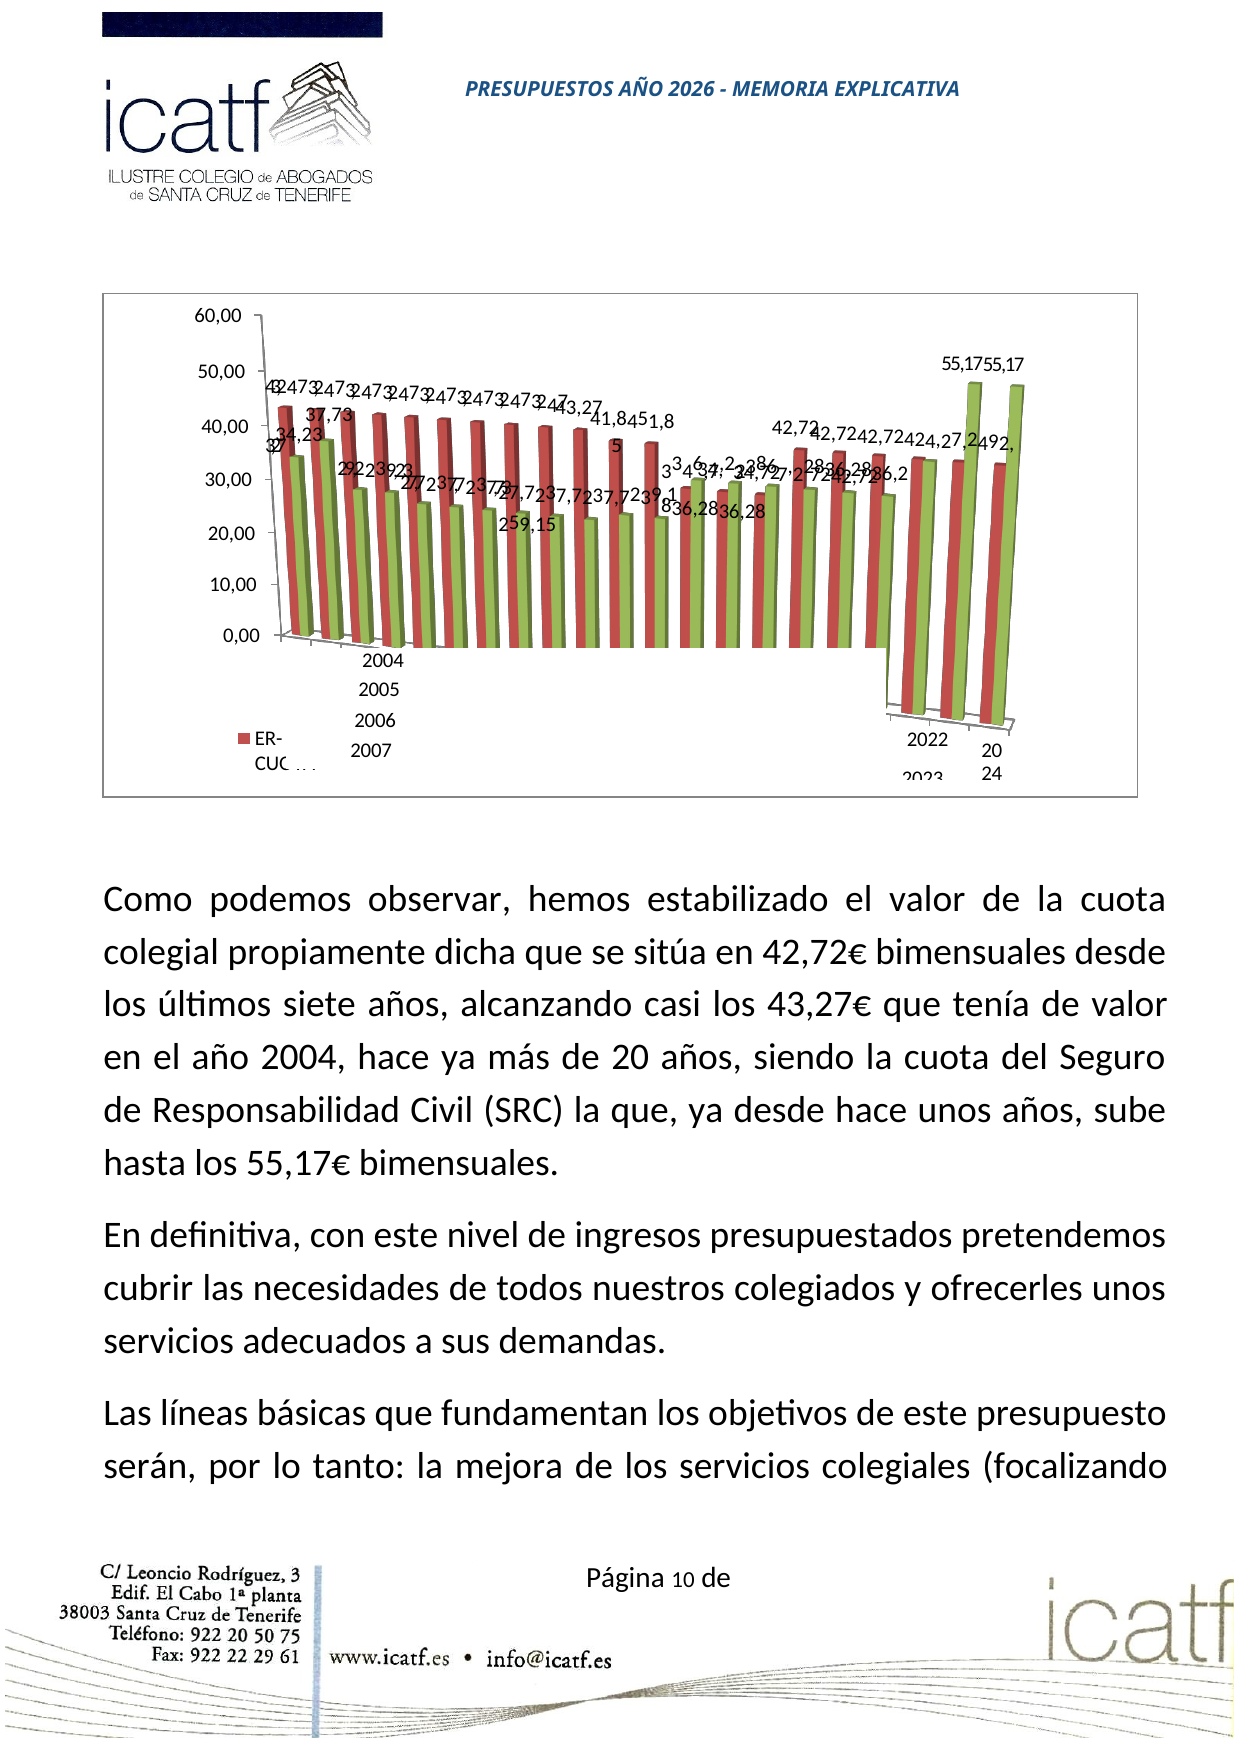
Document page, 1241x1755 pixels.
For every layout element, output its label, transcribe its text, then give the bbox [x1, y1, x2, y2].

text 2005 [358, 677, 886, 702]
text Como podemos observar, hemos estabilizado el valor de la cuota colegial propiamente dicha que se sitúa en 42,72€ bimensuales desde los últimos siete años, alcanzando casi los 43,27€ que tenía de valor en el año 2004, hace ya más de 20 años, siendo la cuota del Seguro de Responsabilidad Civil (SRC) la que, ya desde hace unos años, sube hasta los 55,17€ bimensuales. [286, 648, 886, 769]
text 2004 [362, 648, 886, 672]
text Como podemos observar, hemos estabilizado el valor de la cuota colegial propiamente dicha que se sitúa en 42,72€ bimensuales desde los últimos siete años, alcanzando casi los 43,27€ que tenía de valor en el año 2004, hace ya más de 20 años, siendo la cuota del Seguro de Responsabilidad Civil (SRC) la que, ya desde hace unos años, sube hasta los 55,17€ bimensuales. [103, 875, 1167, 1184]
text 2024 [981, 738, 1004, 784]
text 2023 [902, 765, 964, 779]
text 2006 [354, 707, 886, 732]
text 2022 [907, 728, 964, 752]
text Las líneas básicas que fundamentan los objetivos de este presupuesto serán, por lo tanto: la mejora de los servicios colegiales (focalizando [103, 1389, 1168, 1488]
text En definitiva, con este nivel de ingresos presupuestados pretendemos cubrir las necesidades de todos nuestros colegiados y ofrecerles unos servicios adecuados a sus demandas. [103, 1211, 1167, 1363]
text 2007 [350, 738, 886, 763]
